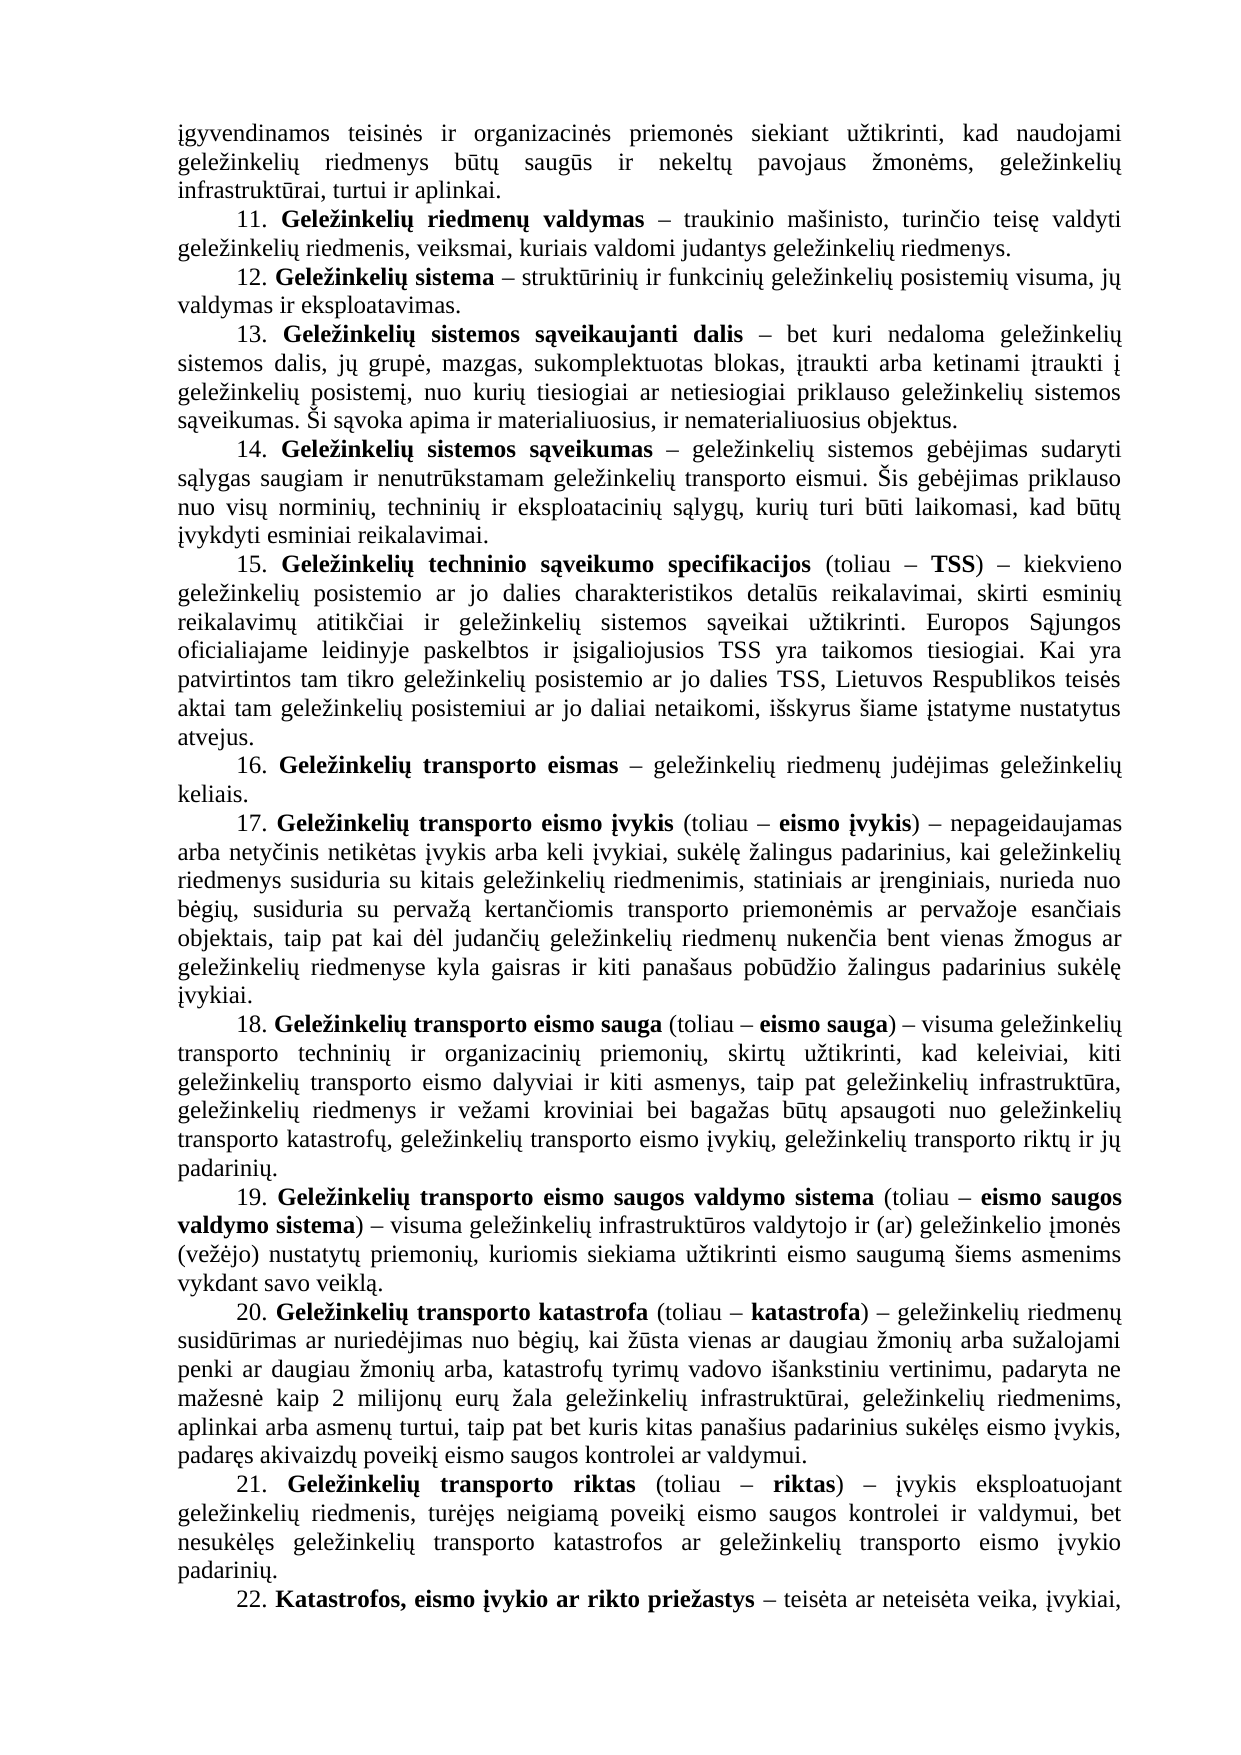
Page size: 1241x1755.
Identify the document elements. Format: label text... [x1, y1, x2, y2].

text 16. Geležinkelių transporto eismas – geležinkelių riedmenų judėjimas geležinkelių keliais. [177, 751, 1122, 808]
text 14. Geležinkelių sistemos sąveikumas – geležinkelių sistemos gebėjimas sudaryti sąlygas saugiam ir nenutrūkstamam geležinkelių transporto eismui. Šis gebėjimas priklauso nuo visų norminių, techninių ir eksploatacinių sąlygų, kurių turi būti laikomasi, kad būtų įvykdyti esminiai reikalavimai. [177, 434, 1122, 549]
text 11. Geležinkelių riedmenų valdymas – traukinio mašinisto, turinčio teisę valdyti geležinkelių riedmenis, veiksmai, kuriais valdomi judantys geležinkelių riedmenys. [177, 204, 1122, 262]
text 13. Geležinkelių sistemos sąveikaujanti dalis – bet kuri nedaloma geležinkelių sistemos dalis, jų grupė, mazgas, sukomplektuotas blokas, įtraukti arba ketinami įtraukti į geležinkelių posistemį, nuo kurių tiesiogiai ar netiesiogiai priklauso geležinkelių sistemos sąveikumas. Ši sąvoka apima ir materialiuosius, ir nematerialiuosius objektus. [177, 319, 1122, 434]
text įgyvendinamos teisinės ir organizacinės priemonės siekiant užtikrinti, kad naudojami geležinkelių riedmenys būtų saugūs ir nekeltų pavojaus žmonėms, geležinkelių infrastruktūrai, turtui ir aplinkai. [177, 118, 1122, 204]
text 17. Geležinkelių transporto eismo įvykis (toliau – eismo įvykis) – nepageidaujamas arba netyčinis netikėtas įvykis arba keli įvykiai, sukėlę žalingus padarinius, kai geležinkelių riedmenys susiduria su kitais geležinkelių riedmenimis, statiniais ar įrenginiais, nurieda nuo bėgių, susiduria su pervažą kertančiomis transporto priemonėmis ar pervažoje esančiais objektais, taip pat kai dėl judančių geležinkelių riedmenų nukenčia bent vienas žmogus ar geležinkelių riedmenyse kyla gaisras ir kiti panašaus pobūdžio žalingus padarinius sukėlę įvykiai. [177, 808, 1122, 1009]
text 18. Geležinkelių transporto eismo sauga (toliau – eismo sauga) – visuma geležinkelių transporto techninių ir organizacinių priemonių, skirtų užtikrinti, kad keleiviai, kiti geležinkelių transporto eismo dalyviai ir kiti asmenys, taip pat geležinkelių infrastruktūra, geležinkelių riedmenys ir vežami kroviniai bei bagažas būtų apsaugoti nuo geležinkelių transporto katastrofų, geležinkelių transporto eismo įvykių, geležinkelių transporto riktų ir jų padarinių. [177, 1009, 1122, 1182]
text 12. Geležinkelių sistema – struktūrinių ir funkcinių geležinkelių posistemių visuma, jų valdymas ir eksploatavimas. [177, 262, 1122, 319]
text 15. Geležinkelių techninio sąveikumo specifikacijos (toliau – TSS) – kiekvieno geležinkelių posistemio ar jo dalies charakteristikos detalūs reikalavimai, skirti esminių reikalavimų atitikčiai ir geležinkelių sistemos sąveikai užtikrinti. Europos Sąjungos oficialiajame leidinyje paskelbtos ir įsigaliojusios TSS yra taikomos tiesiogiai. Kai yra patvirtintos tam tikro geležinkelių posistemio ar jo dalies TSS, Lietuvos Respublikos teisės aktai tam geležinkelių posistemiui ar jo daliai netaikomi, išskyrus šiame įstatyme nustatytus atvejus. [177, 549, 1122, 751]
text 19. Geležinkelių transporto eismo saugos valdymo sistema (toliau – eismo saugos valdymo sistema) – visuma geležinkelių infrastruktūros valdytojo ir (ar) geležinkelio įmonės (vežėjo) nustatytų priemonių, kuriomis siekiama užtikrinti eismo saugumą šiems asmenims vykdant savo veiklą. [177, 1182, 1122, 1297]
text 22. Katastrofos, eismo įvykio ar rikto priežastys – teisėta ar neteisėta veika, įvykiai, [177, 1584, 1122, 1613]
text 21. Geležinkelių transporto riktas (toliau – riktas) – įvykis eksploatuojant geležinkelių riedmenis, turėjęs neigiamą poveikį eismo saugos kontrolei ir valdymui, bet nesukėlęs geležinkelių transporto katastrofos ar geležinkelių transporto eismo įvykio padarinių. [177, 1469, 1122, 1584]
text 20. Geležinkelių transporto katastrofa (toliau – katastrofa) – geležinkelių riedmenų susidūrimas ar nuriedėjimas nuo bėgių, kai žūsta vienas ar daugiau žmonių arba sužalojami penki ar daugiau žmonių arba, katastrofų tyrimų vadovo išankstiniu vertinimu, padaryta ne mažesnė kaip 2 milijonų eurų žala geležinkelių infrastruktūrai, geležinkelių riedmenims, aplinkai arba asmenų turtui, taip pat bet kuris kitas panašius padarinius sukėlęs eismo įvykis, padaręs akivaizdų poveikį eismo saugos kontrolei ar valdymui. [177, 1297, 1122, 1469]
